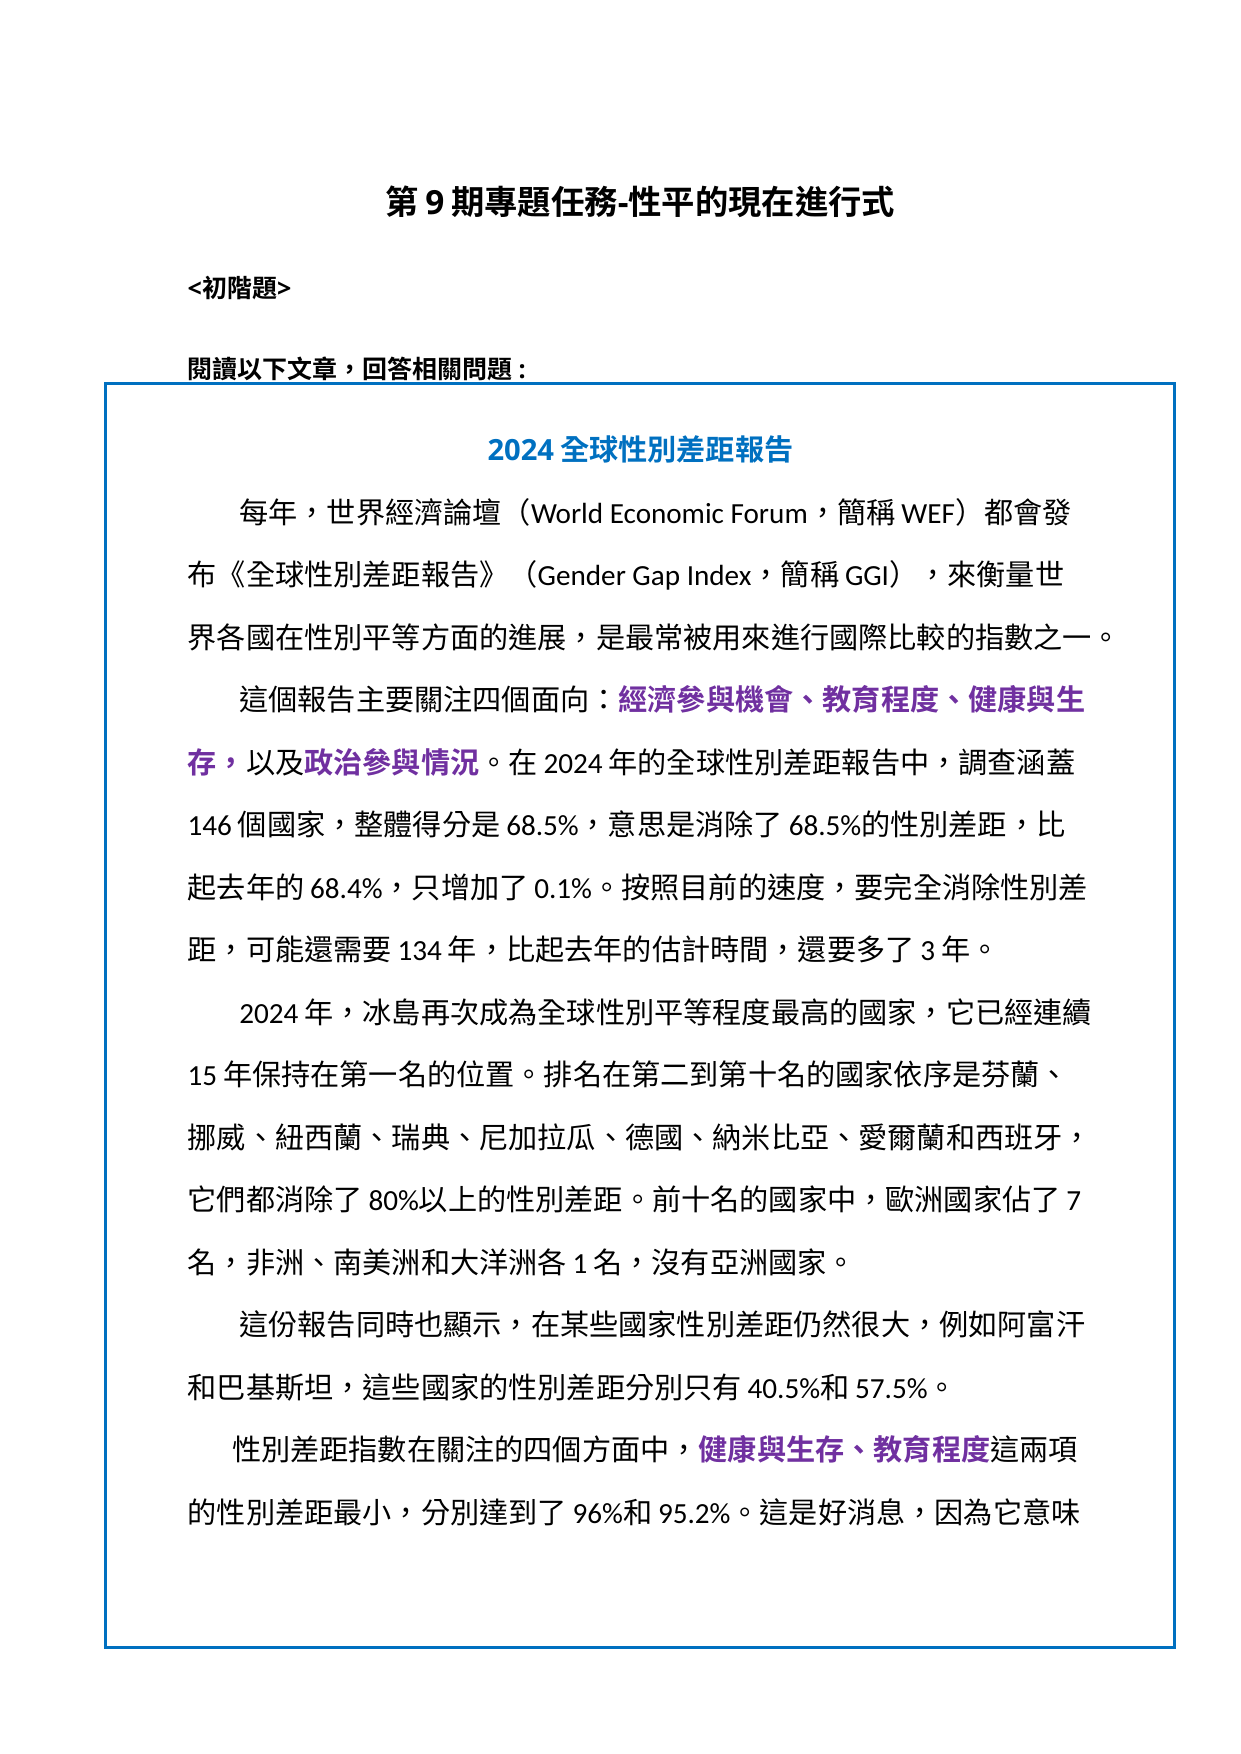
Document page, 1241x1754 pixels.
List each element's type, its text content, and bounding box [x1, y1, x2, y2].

text 閱讀以下文章，回答相關問題 : [187, 326, 1093, 382]
text 這份報告同時也顯示，在某些國家性別差距仍然很大，例如阿富汗和巴基斯坦，這些國家的性別差距分別只有40.5%和57.5%。 [187, 1281, 1093, 1406]
text 這個報告主要關注四個面向：經濟參與機會、教育程度、健康與生存，以及政治參與情況。在2024年的全球性別差距報告中，調查涵蓋146個國家，整體得分是68.5%，意思是消除了68.5%的性別差距，比起去年的68.4%，只增加了0.1%。按照目前的速度，要完全消除性別差距，可能還需要134年，比起去年的估計時間，還要多了3年。 [187, 656, 1093, 969]
text <初階題> [187, 245, 1093, 307]
text 第9期專題任務-性平的現在進行式 [187, 158, 1093, 221]
text 2024全球性別差距報告 [187, 406, 1093, 469]
text 性別差距指數在關注的四個方面中，健康與生存、教育程度這兩項的性別差距最小，分別達到了96%和95.2%。這是好消息，因為它意味 [187, 1406, 1093, 1531]
text 每年，世界經濟論壇（World Economic Forum，簡稱WEF）都會發布《全球性別差距報告》（Gender Gap Index，簡稱GGI），來衡量世界各國在性別平等方面的進展，是最常被用來進行國際比較的指數之一。 [187, 469, 1093, 656]
text 2024年，冰島再次成為全球性別平等程度最高的國家，它已經連續15年保持在第一名的位置。排名在第二到第十名的國家依序是芬蘭、挪威、紐西蘭、瑞典、尼加拉瓜、德國、納米比亞、愛爾蘭和西班牙，它們都消除了80%以上的性別差距。前十名的國家中，歐洲國家佔了7名，非洲、南美洲和大洋洲各1名，沒有亞洲國家。 [187, 969, 1093, 1281]
